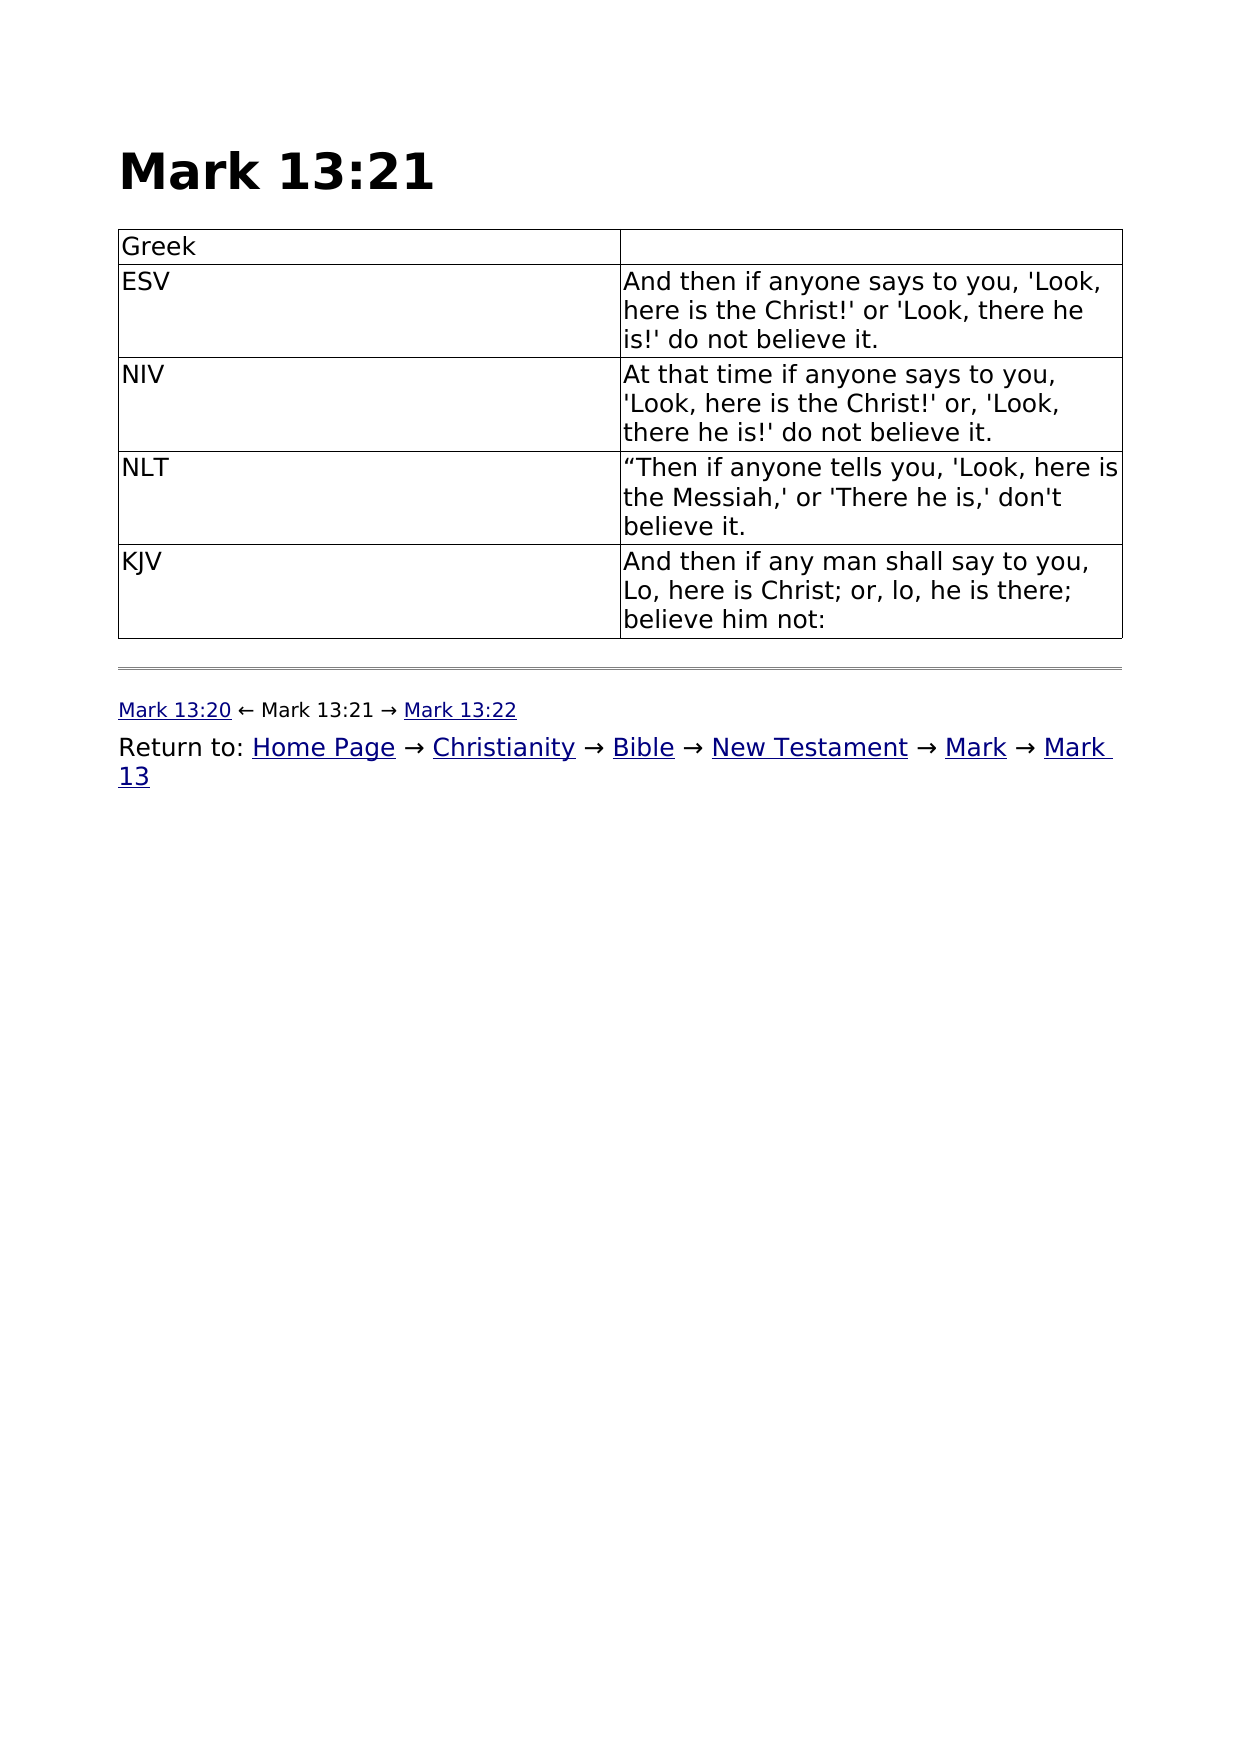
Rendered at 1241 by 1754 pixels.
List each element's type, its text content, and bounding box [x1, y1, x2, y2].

table_cell ESV [119, 265, 620, 357]
table_cell KJV [119, 545, 620, 637]
table_cell NIV [119, 358, 620, 451]
table_header Greek [119, 230, 620, 264]
table_cell NLT [119, 452, 620, 544]
table_cell And then if anyone says to you, 'Look, here is the Christ!' or 'Look, there he is!' do not believe it. [621, 265, 1122, 357]
table_cell “Then if anyone tells you, 'Look, here is the Messiah,' or 'There he is,' don't believe it. [621, 452, 1122, 544]
subtitle Mark 13:21 [118, 143, 1122, 201]
table_cell And then if any man shall say to you, Lo, here is Christ; or, lo, he is there; believe him not: [621, 545, 1122, 637]
text Mark 13:20 ← Mark 13:21 → Mark 13:22 [118, 699, 1122, 733]
text Return to: Home Page → Christianity → Bible → New Testament → Mark → Mark 13 [118, 733, 1122, 791]
table_cell At that time if anyone says to you, 'Look, here is the Christ!' or, 'Look, there he is!' do not believe it. [621, 358, 1122, 451]
table_header [621, 230, 1122, 264]
